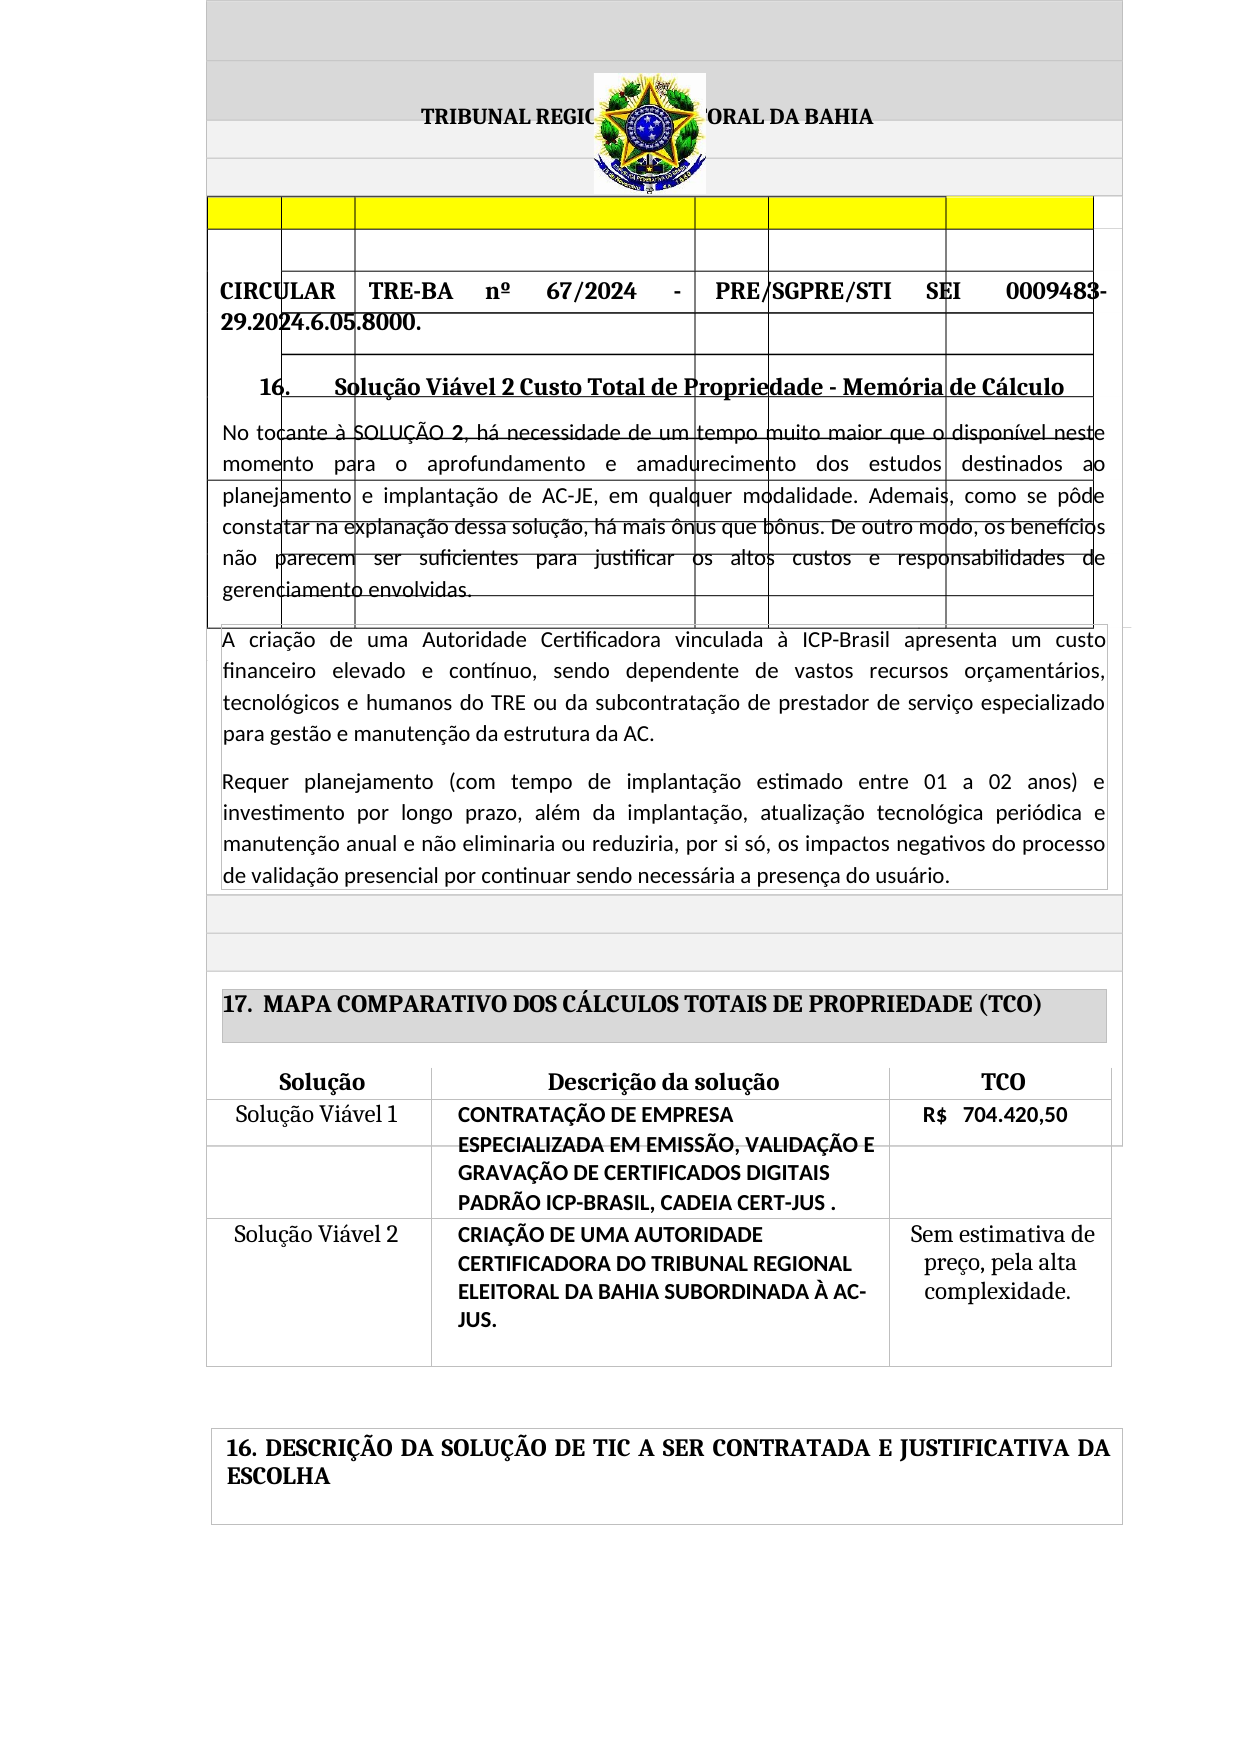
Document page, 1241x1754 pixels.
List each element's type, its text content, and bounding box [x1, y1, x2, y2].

table_cell CONTRATAÇÃO DE EMPRESA ESPECIALIZADA EM EMISSÃO, VALIDAÇÃO E GRAVAÇÃO DE CERTIFICADOS DIGITAIS PADRÃO ICP-BRASIL, CADEIA CERT-JUS . [432, 1147, 889, 1218]
text 29.2024.6.05.8000. [947, 314, 1093, 336]
table_cell [207, 1147, 431, 1218]
table_cell [890, 1147, 1111, 1218]
text CIRCULAR TRE-BA nº 67/2024 - PRE/SGPRE/STI SEI 0009483- [208, 277, 281, 306]
text No tocante à SOLUÇÃO 2, há necessidade de um tempo muito maior que o disponível neste momento para o aprofundamento e amadurecimento dos estudos destinados ao planejamento e implantação de AC-JE, em qualquer modalidade. Ademais, como se pôde constatar na explanação dessa solução, há mais ônus que bônus. De outro modo, os benefícios não parecem ser suficientes para justificar os altos custos e responsabilidades de gerenciamento envolvidas. [356, 481, 694, 521]
subtitle MAPA COMPARATIVO DOS CÁLCULOS TOTAIS DE PROPRIEDADE (TCO) [223, 990, 1106, 1018]
subtitle Solução Viável 2 Custo Total de Propriedade - Memória de Cálculo [947, 373, 1093, 396]
table_cell CRIAÇÃO DE UMA AUTORIDADE CERTIFICADORA DO TRIBUNAL REGIONAL ELEITORAL DA BAHIA SUBORDINADA À AC- JUS. [432, 1219, 889, 1366]
text 29.2024.6.05.8000. [696, 307, 768, 312]
subtitle Solução Viável 2 Custo Total de Propriedade - Memória de Cálculo [696, 373, 768, 396]
text No tocante à SOLUÇÃO 2, há necessidade de um tempo muito maior que o disponível neste momento para o aprofundamento e amadurecimento dos estudos destinados ao planejamento e implantação de AC-JE, em qualquer modalidade. Ademais, como se pôde constatar na explanação dessa solução, há mais ônus que bônus. De outro modo, os benefícios não parecem ser suficientes para justificar os altos custos e responsabilidades de gerenciamento envolvidas. [356, 523, 694, 553]
text CIRCULAR TRE-BA nº 67/2024 - PRE/SGPRE/STI SEI 0009483- [769, 277, 945, 306]
text 29.2024.6.05.8000. [769, 314, 945, 336]
text Requer planejamento (com tempo de implantação estimado entre 01 a 02 anos) e investimento por longo prazo, além da implantação, atualização tecnológica periódica e manutenção anual e não eliminaria ou reduziria, por si só, os impactos negativos do processo de validação presencial por continuar sendo necessária a presença do usuário. [222, 766, 1107, 889]
text 29.2024.6.05.8000. [947, 307, 1093, 312]
table_header 16. DESCRIÇÃO DA SOLUÇÃO DE TIC A SER CONTRATADA E JUSTIFICATIVA DA ESCOLHA [212, 1429, 1122, 1524]
table_header Solução [207, 1068, 431, 1099]
text 29.2024.6.05.8000. [769, 307, 945, 312]
text 29.2024.6.05.8000. [356, 307, 694, 312]
table_cell Solução Viável 1 [207, 1100, 431, 1145]
text CIRCULAR TRE-BA nº 67/2024 - PRE/SGPRE/STI SEI 0009483- [282, 277, 354, 306]
text No tocante à SOLUÇÃO 2, há necessidade de um tempo muito maior que o disponível neste momento para o aprofundamento e amadurecimento dos estudos destinados ao planejamento e implantação de AC-JE, em qualquer modalidade. Ademais, como se pôde constatar na explanação dessa solução, há mais ônus que bônus. De outro modo, os benefícios não parecem ser suficientes para justificar os altos custos e responsabilidades de gerenciamento envolvidas. [356, 555, 694, 595]
table_header Descrição da solução [432, 1068, 889, 1099]
table_header [207, 1428, 211, 1524]
text A criação de uma Autoridade Certificadora vinculada à ICP-Brasil apresenta um custo financeiro elevado e contínuo, sendo dependente de vastos recursos orçamentários, tecnológicos e humanos do TRE ou da subcontratação de prestador de serviço especializado para gestão e manutenção da estrutura da AC. [222, 629, 1107, 747]
text 29.2024.6.05.8000. [696, 314, 768, 336]
text 29.2024.6.05.8000. [282, 307, 354, 312]
table_cell Solução Viável 2 [207, 1219, 431, 1366]
subtitle Solução Viável 2 Custo Total de Propriedade - Memória de Cálculo [769, 373, 945, 396]
subtitle Solução Viável 2 Custo Total de Propriedade - Memória de Cálculo [356, 373, 694, 396]
text CIRCULAR TRE-BA nº 67/2024 - PRE/SGPRE/STI SEI 0009483- [356, 277, 694, 306]
table_header TCO [890, 1068, 1111, 1099]
text No tocante à SOLUÇÃO 2, há necessidade de um tempo muito maior que o disponível neste momento para o aprofundamento e amadurecimento dos estudos destinados ao planejamento e implantação de AC-JE, em qualquer modalidade. Ademais, como se pôde constatar na explanação dessa solução, há mais ônus que bônus. De outro modo, os benefícios não parecem ser suficientes para justificar os altos custos e responsabilidades de gerenciamento envolvidas. [356, 440, 694, 479]
table_cell Sem estimativa de preço, pela alta complexidade. [890, 1219, 1111, 1366]
table_cell R$ 704.420,50 [890, 1100, 1111, 1145]
text CIRCULAR TRE-BA nº 67/2024 - PRE/SGPRE/STI SEI 0009483- [947, 277, 1093, 306]
subtitle Solução Viável 2 Custo Total de Propriedade - Memória de Cálculo [223, 373, 281, 402]
text CIRCULAR TRE-BA nº 67/2024 - PRE/SGPRE/STI SEI 0009483- [696, 277, 768, 306]
table_cell CONTRATAÇÃO DE EMPRESA ESPECIALIZADA EM EMISSÃO, VALIDAÇÃO E GRAVAÇÃO DE CERTIFICADOS DIGITAIS PADRÃO ICP-BRASIL, CADEIA CERT-JUS . [432, 1100, 889, 1145]
subtitle Solução Viável 2 Custo Total de Propriedade - Memória de Cálculo [282, 373, 354, 396]
text 29.2024.6.05.8000. [221, 307, 281, 336]
text 29.2024.6.05.8000. [282, 314, 354, 336]
text 29.2024.6.05.8000. [356, 314, 694, 336]
subtitle Solução Viável 2 Custo Total de Propriedade - Memória de Cálculo [356, 398, 694, 402]
